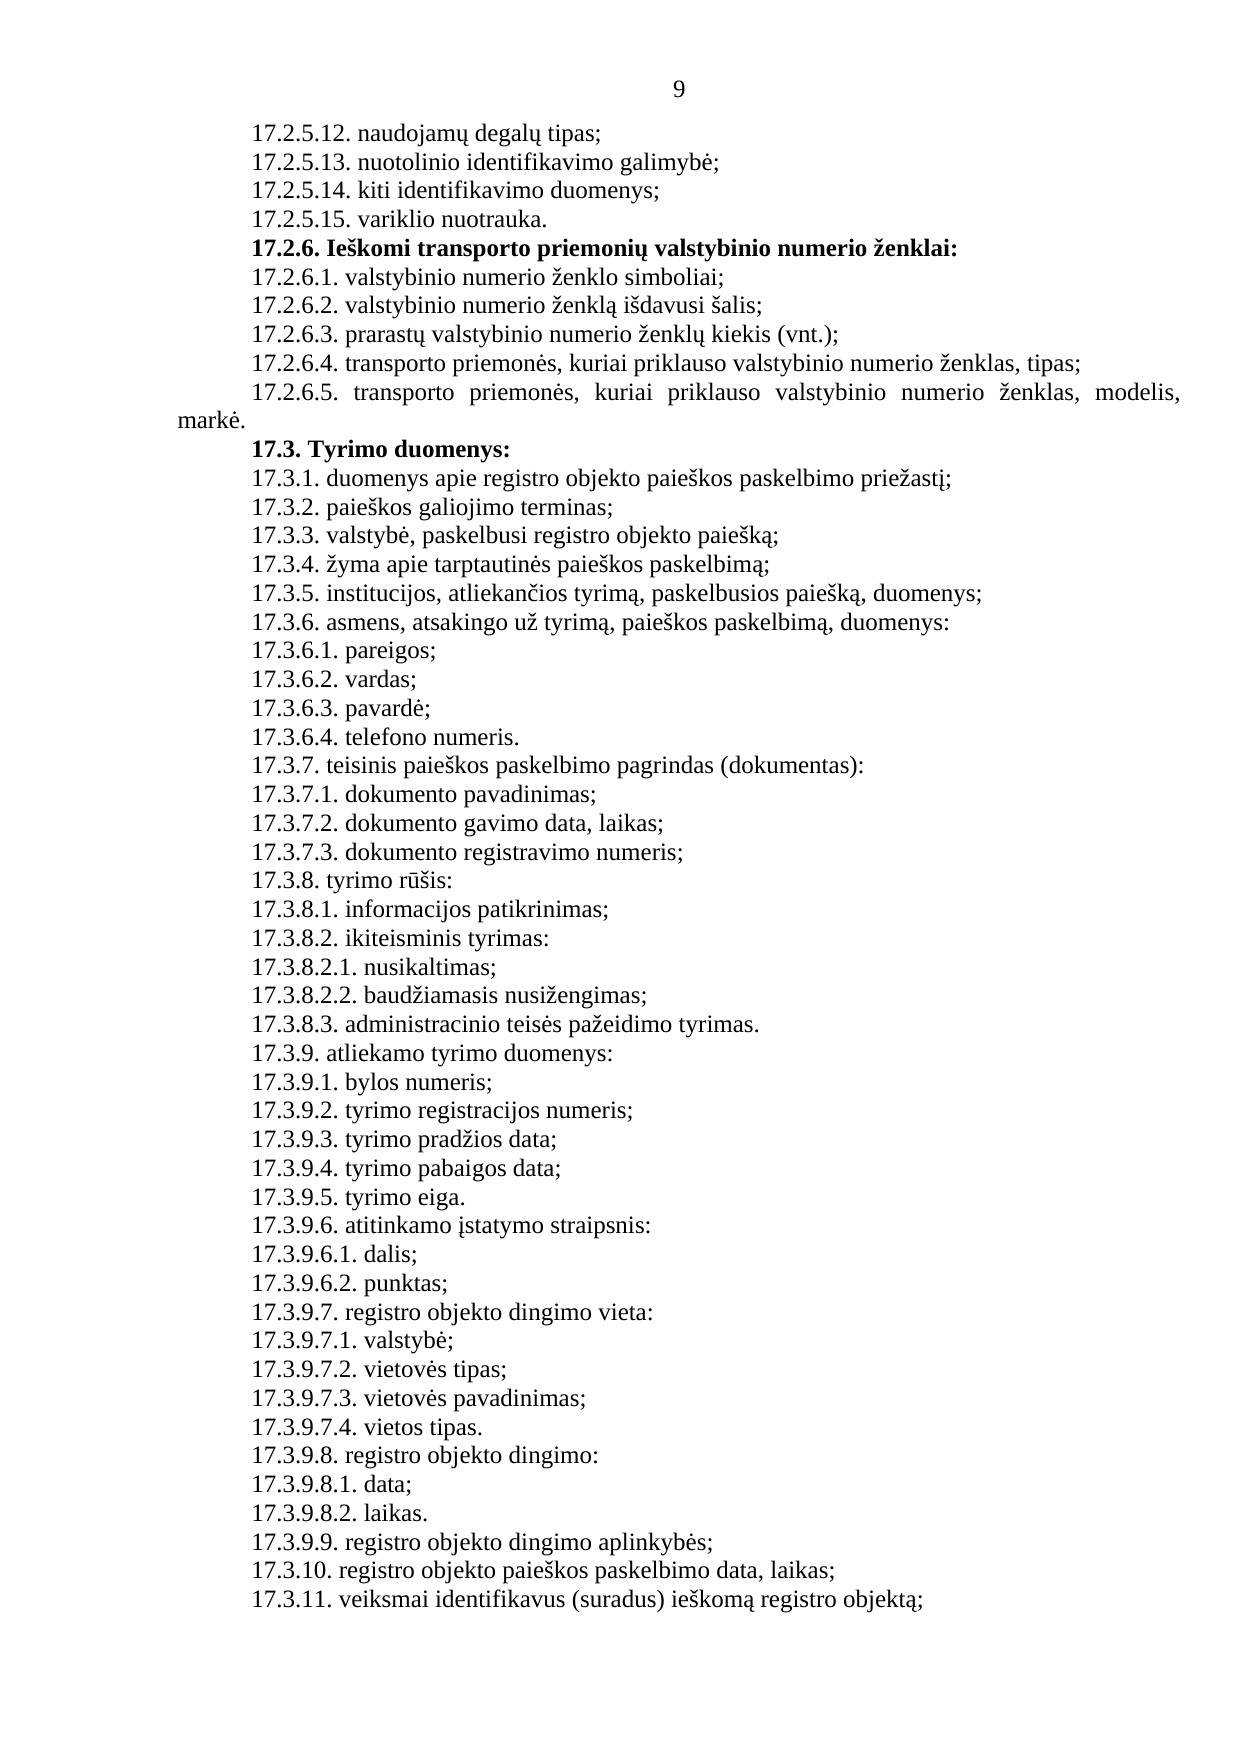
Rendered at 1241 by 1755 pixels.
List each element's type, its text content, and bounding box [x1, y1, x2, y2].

text 17.3.9.8.2. laikas. [177, 1498, 1181, 1527]
text 17.3.9.2. tyrimo registracijos numeris; [177, 1096, 1181, 1124]
text 17.3.8.3. administracinio teisės pažeidimo tyrimas. [177, 1009, 1181, 1038]
text 17.3.6.3. pavardė; [177, 693, 1181, 722]
text 17.3.5. institucijos, atliekančios tyrimą, paskelbusios paiešką, duomenys; [177, 578, 1181, 607]
text 17.3.2. paieškos galiojimo terminas; [177, 492, 1181, 521]
text 17.3.8.2.2. baudžiamasis nusižengimas; [177, 981, 1181, 1009]
text 17.2.6. Ieškomi transporto priemonių valstybinio numerio ženklai: [177, 233, 1181, 262]
text 17.2.6.1. valstybinio numerio ženklo simboliai; [177, 262, 1181, 291]
text 17.2.6.3. prarastų valstybinio numerio ženklų kiekis (vnt.); [177, 319, 1181, 348]
text 17.3.8. tyrimo rūšis: [177, 866, 1181, 894]
text 17.3.9. atliekamo tyrimo duomenys: [177, 1038, 1181, 1067]
text 17.3.11. veiksmai identifikavus (suradus) ieškomą registro objektą; [177, 1584, 1181, 1613]
text 17.3.9.1. bylos numeris; [177, 1067, 1181, 1096]
text 17.2.6.4. transporto priemonės, kuriai priklauso valstybinio numerio ženklas, tipas; [177, 348, 1181, 377]
text 17.3.6.4. telefono numeris. [177, 722, 1181, 751]
text 17.3.9.6.2. punktas; [177, 1268, 1181, 1297]
text 17.3.9.7. registro objekto dingimo vieta: [177, 1297, 1181, 1326]
text 17.3.7. teisinis paieškos paskelbimo pagrindas (dokumentas): [177, 751, 1181, 779]
text 17.3.9.8. registro objekto dingimo: [177, 1441, 1181, 1469]
text 17.3.8.2. ikiteisminis tyrimas: [177, 923, 1181, 952]
text 17.3.9.7.1. valstybė; [177, 1326, 1181, 1354]
text 17.3.6. asmens, atsakingo už tyrimą, paieškos paskelbimą, duomenys: [177, 607, 1181, 636]
text 17.3.7.1. dokumento pavadinimas; [177, 779, 1181, 808]
text 17.3.6.2. vardas; [177, 664, 1181, 693]
text 17.3.9.5. tyrimo eiga. [177, 1182, 1181, 1211]
text 17.3.10. registro objekto paieškos paskelbimo data, laikas; [177, 1556, 1181, 1584]
text 17.3.9.3. tyrimo pradžios data; [177, 1124, 1181, 1153]
text 17.3.6.1. pareigos; [177, 636, 1181, 664]
text 17.3.9.4. tyrimo pabaigos data; [177, 1153, 1181, 1182]
text 17.3.1. duomenys apie registro objekto paieškos paskelbimo priežastį; [177, 463, 1181, 492]
text 17.2.6.5. transporto priemonės, kuriai priklauso valstybinio numerio ženklas, modelis, markė. [177, 377, 1181, 434]
text 17.3.9.8.1. data; [177, 1469, 1181, 1498]
text 17.3.9.6. atitinkamo įstatymo straipsnis: [177, 1211, 1181, 1239]
text 17.2.5.12. naudojamų degalų tipas; [177, 118, 1181, 147]
text 17.3.7.2. dokumento gavimo data, laikas; [177, 808, 1181, 837]
text 17.3.9.6.1. dalis; [177, 1239, 1181, 1268]
text 17.3. Tyrimo duomenys: [177, 434, 1181, 463]
text 17.2.5.15. variklio nuotrauka. [177, 204, 1181, 233]
text 17.3.9.7.3. vietovės pavadinimas; [177, 1383, 1181, 1412]
text 17.3.3. valstybė, paskelbusi registro objekto paiešką; [177, 521, 1181, 549]
text 17.3.9.9. registro objekto dingimo aplinkybės; [177, 1527, 1181, 1556]
text 17.3.7.3. dokumento registravimo numeris; [177, 837, 1181, 866]
text 17.2.5.14. kiti identifikavimo duomenys; [177, 176, 1181, 204]
text 17.3.8.2.1. nusikaltimas; [177, 952, 1181, 981]
text 17.3.4. žyma apie tarptautinės paieškos paskelbimą; [177, 549, 1181, 578]
text 17.3.9.7.4. vietos tipas. [177, 1412, 1181, 1441]
text 17.3.8.1. informacijos patikrinimas; [177, 894, 1181, 923]
text 17.3.9.7.2. vietovės tipas; [177, 1354, 1181, 1383]
text 17.2.6.2. valstybinio numerio ženklą išdavusi šalis; [177, 291, 1181, 319]
text 17.2.5.13. nuotolinio identifikavimo galimybė; [177, 147, 1181, 176]
